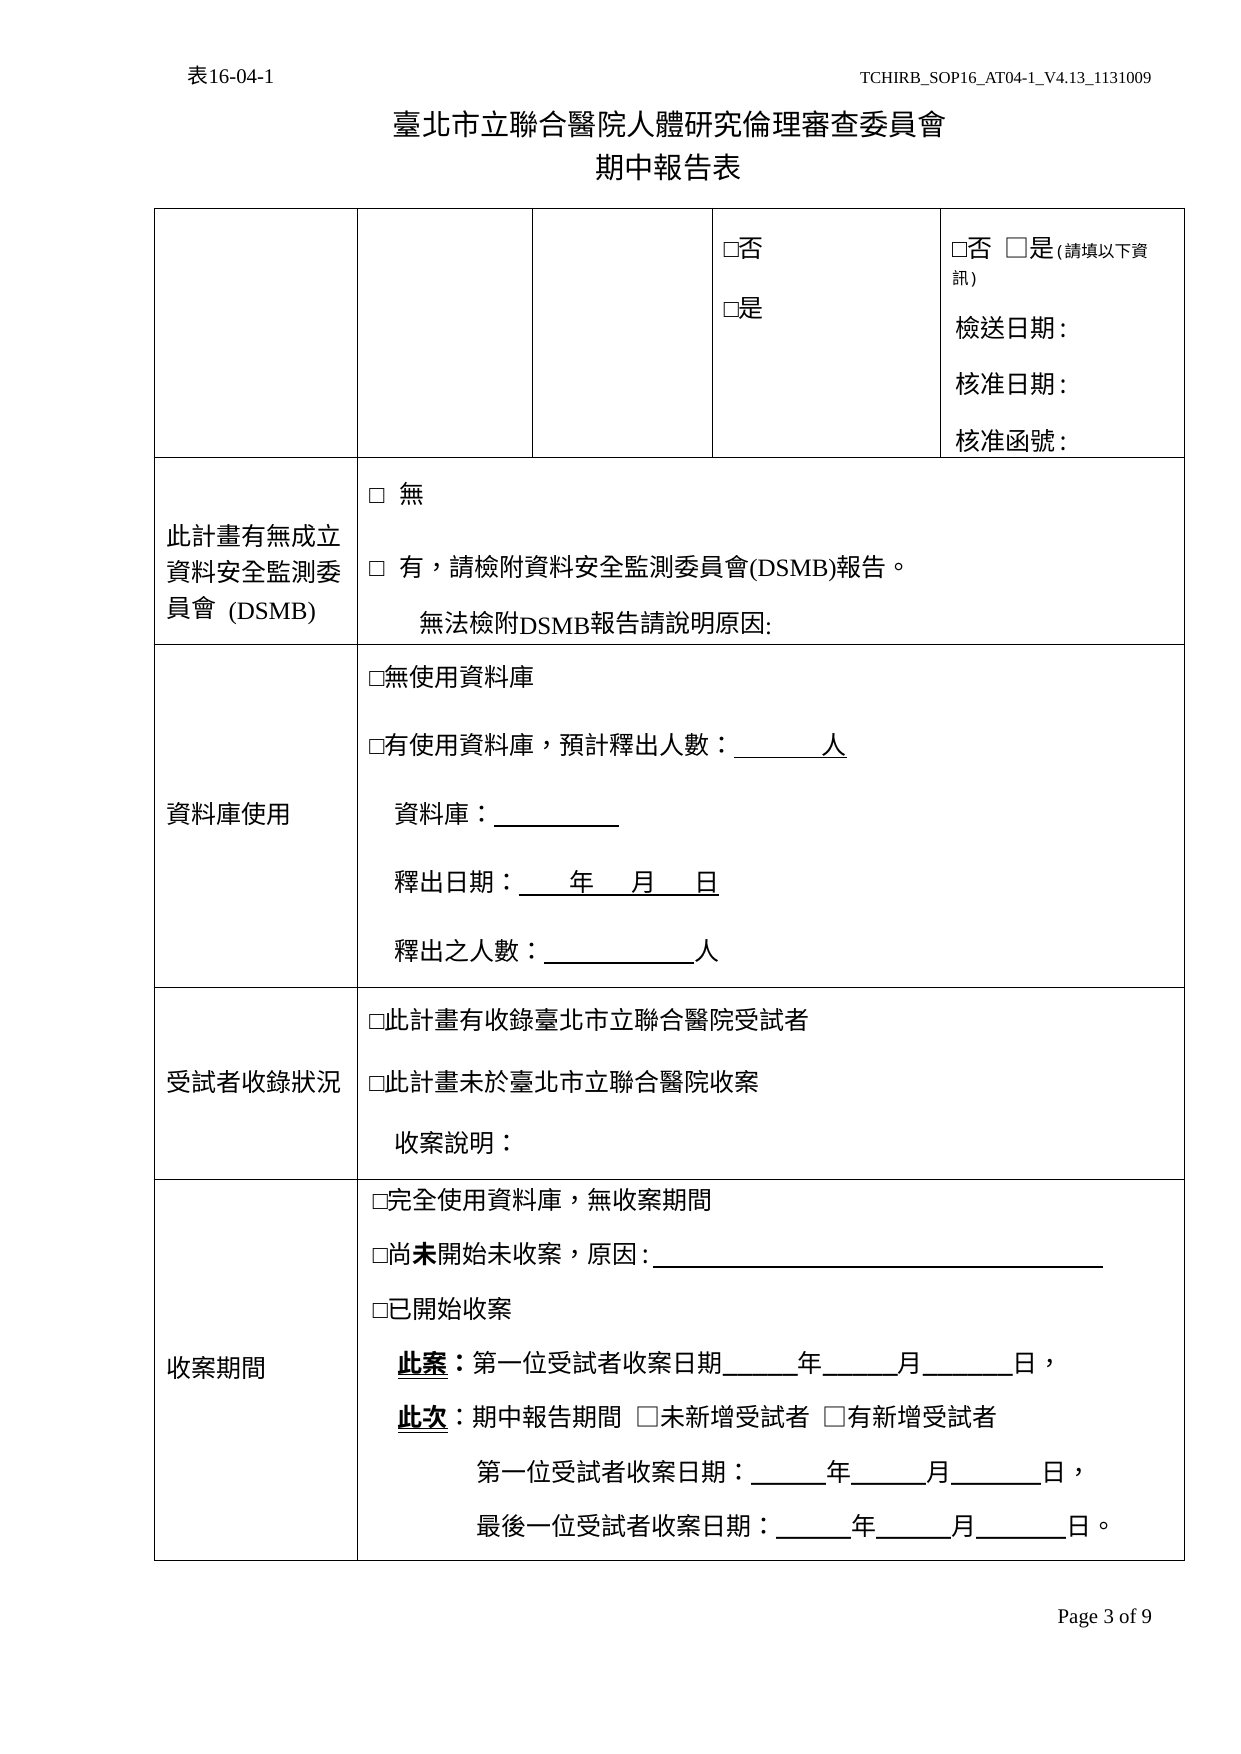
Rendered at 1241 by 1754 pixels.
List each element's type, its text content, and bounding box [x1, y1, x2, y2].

table_cell [358, 209, 532, 457]
table_cell 此計畫有無成立資料安全監測委員會 (DSMB) [155, 458, 357, 643]
table_cell □否 □是(請填以下資訊) 檢送日期: 核准日期: 核准函號: [941, 209, 1184, 457]
table_cell □此計畫有收錄臺北市立聯合醫院受試者 □此計畫未於臺北市立聯合醫院收案 收案說明： [358, 988, 1184, 1179]
table_cell 資料庫使用 [155, 645, 357, 987]
table_cell [533, 209, 712, 457]
table_cell □完全使用資料庫，無收案期間 □尚未開始未收案，原因: □已開始收案 此案：第一位受試者收案日期_____年_____月______日， 此次：期中報告期間 □未新增受試者 □有新增受試者 第一位受試者收案日期：_____年_____月______日， 最後一位受試者收案日期：_____年_____月______日。 [358, 1180, 1184, 1559]
table_cell 受試者收錄狀況 [155, 988, 357, 1179]
table_cell [155, 209, 357, 457]
table_cell □無使用資料庫 □有使用資料庫，預計釋出人數： 人 資料庫： 釋出日期： 年 月 日 釋出之人數： 人 [358, 645, 1184, 987]
table_cell □ 無 □ 有，請檢附資料安全監測委員會(DSMB)報告。 無法檢附DSMB報告請說明原因: [358, 458, 1184, 643]
table_cell 收案期間 [155, 1180, 357, 1559]
table_cell □否 □是 [713, 209, 940, 457]
